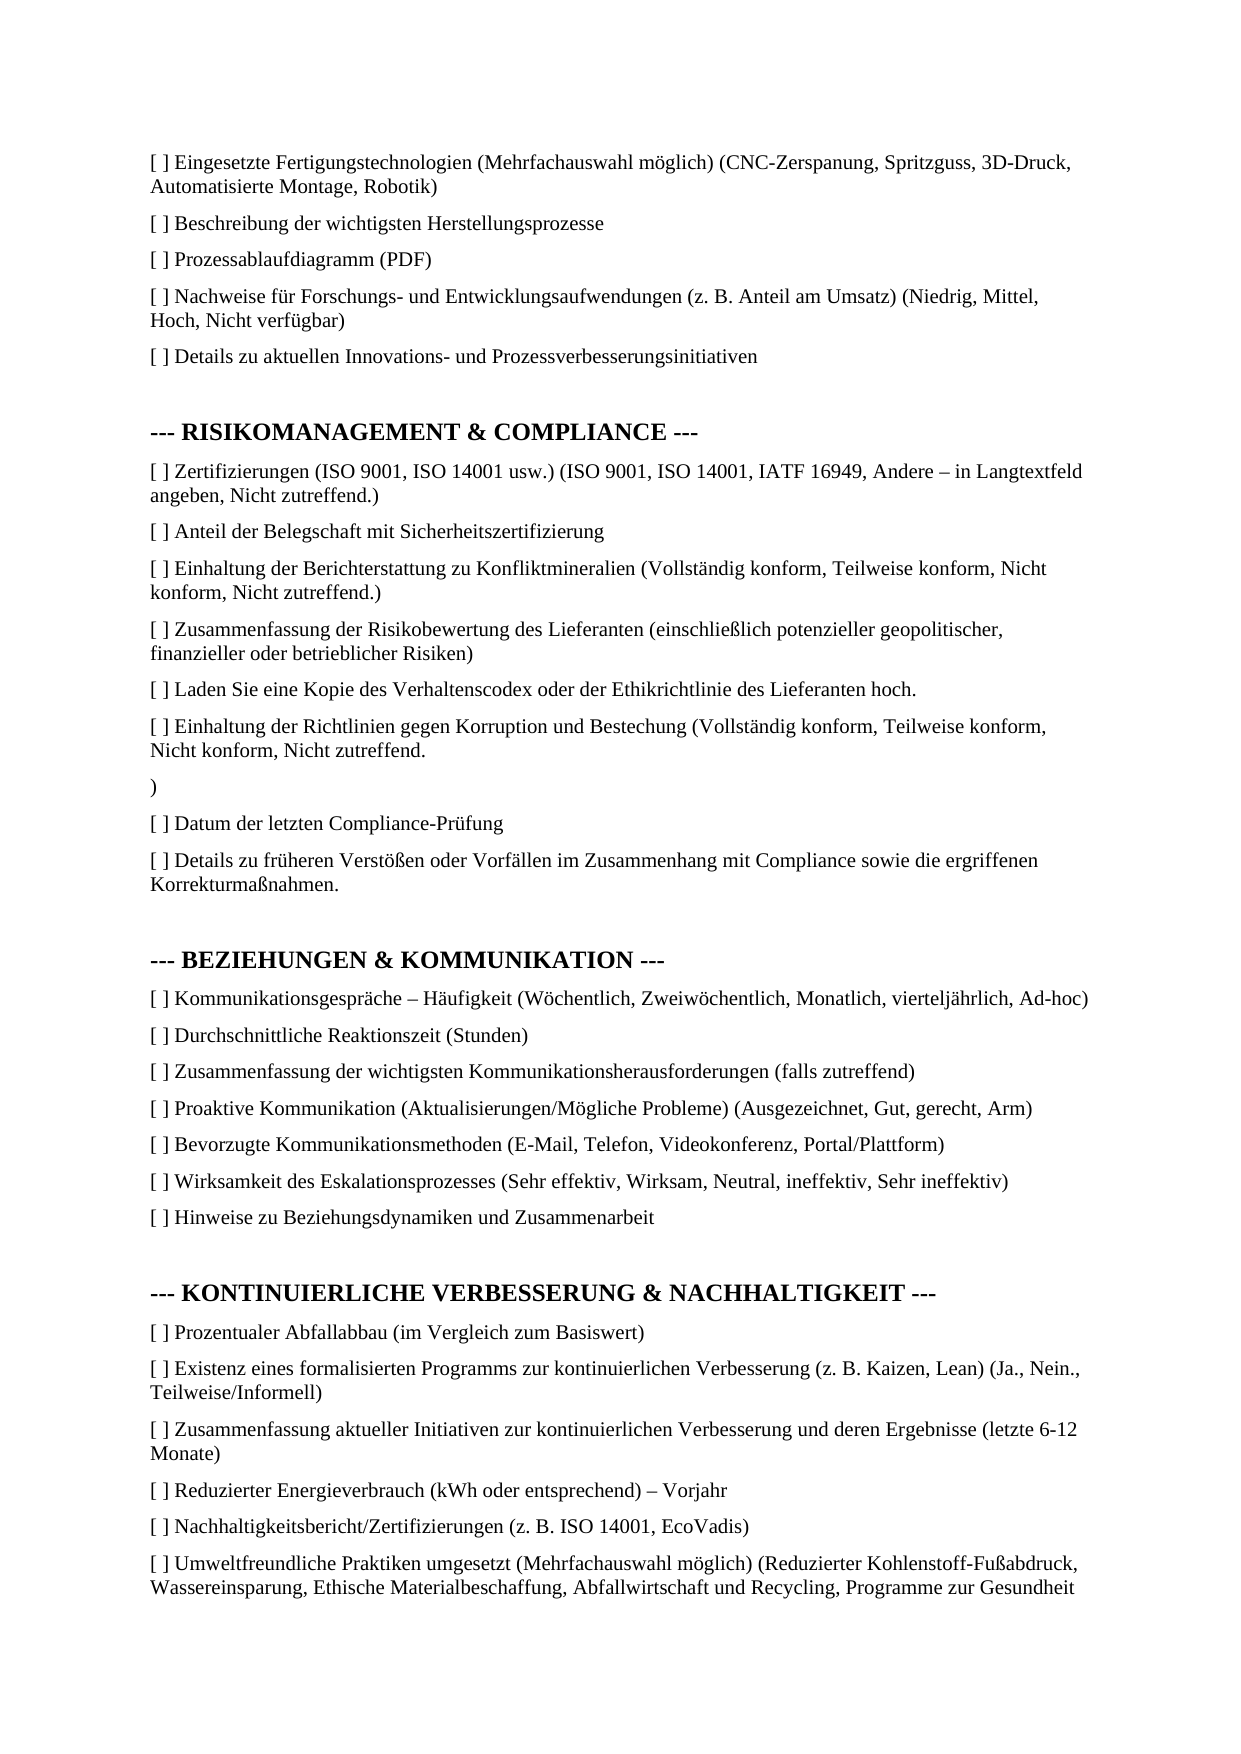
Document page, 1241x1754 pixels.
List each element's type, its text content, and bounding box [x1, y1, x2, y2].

text [ ] Datum der letzten Compliance-Prüfung [150, 811, 1090, 835]
text [ ] Details zu aktuellen Innovations- und Prozessverbesserungsinitiativen [150, 344, 1090, 368]
text [ ] Beschreibung der wichtigsten Herstellungsprozesse [150, 211, 1090, 235]
text [ ] Zusammenfassung der wichtigsten Kommunikationsherausforderungen (falls zutreffend) [150, 1059, 1090, 1083]
text [ ] Prozessablaufdiagramm (PDF) [150, 247, 1090, 271]
text [ ] Bevorzugte Kommunikationsmethoden (E-Mail, Telefon, Videokonferenz, Portal/Plattform) [150, 1132, 1090, 1156]
text [ ] Anteil der Belegschaft mit Sicherheitszertifizierung [150, 519, 1090, 543]
text ) [150, 774, 1090, 798]
text [ ] Zusammenfassung aktueller Initiativen zur kontinuierlichen Verbesserung und deren Ergebnisse (letzte 6-12 Monate) [150, 1417, 1090, 1465]
text [ ] Prozentualer Abfallabbau (im Vergleich zum Basiswert) [150, 1320, 1090, 1344]
text [ ] Proaktive Kommunikation (Aktualisierungen/Mögliche Probleme) (Ausgezeichnet, Gut, gerecht, Arm) [150, 1096, 1090, 1120]
text [ ] Reduzierter Energieverbrauch (kWh oder entsprechend) – Vorjahr [150, 1477, 1090, 1502]
text [ ] Nachhaltigkeitsbericht/Zertifizierungen (z. B. ISO 14001, EcoVadis) [150, 1514, 1090, 1538]
text [ ] Umweltfreundliche Praktiken umgesetzt (Mehrfachauswahl möglich) (Reduzierter Kohlenstoff-Fußabdruck, Wassereinsparung, Ethische Materialbeschaffung, Abfallwirtschaft und Recycling, Programme zur Gesundheit [150, 1551, 1090, 1599]
text [ ] Kommunikationsgespräche – Häufigkeit (Wöchentlich, Zweiwöchentlich, Monatlich, vierteljährlich, Ad-hoc) [150, 986, 1090, 1010]
text [ ] Details zu früheren Verstößen oder Vorfällen im Zusammenhang mit Compliance sowie die ergriffenen Korrekturmaßnahmen. [150, 847, 1090, 896]
text --- RISIKOMANAGEMENT & COMPLIANCE --- [150, 417, 1090, 446]
text [ ] Laden Sie eine Kopie des Verhaltenscodex oder der Ethikrichtlinie des Lieferanten hoch. [150, 677, 1090, 701]
text [ ] Einhaltung der Berichterstattung zu Konfliktmineralien (Vollständig konform, Teilweise konform, Nicht konform, Nicht zutreffend.) [150, 556, 1090, 604]
text [ ] Eingesetzte Fertigungstechnologien (Mehrfachauswahl möglich) (CNC-Zerspanung, Spritzguss, 3D-Druck, Automatisierte Montage, Robotik) [150, 150, 1090, 198]
text [ ] Einhaltung der Richtlinien gegen Korruption und Bestechung (Vollständig konform, Teilweise konform, Nicht konform, Nicht zutreffend. [150, 714, 1090, 762]
text [ ] Durchschnittliche Reaktionszeit (Stunden) [150, 1022, 1090, 1047]
text [ ] Zertifizierungen (ISO 9001, ISO 14001 usw.) (ISO 9001, ISO 14001, IATF 16949, Andere – in Langtextfeld angeben, Nicht zutreffend.) [150, 459, 1090, 507]
text [ ] Existenz eines formalisierten Programms zur kontinuierlichen Verbesserung (z. B. Kaizen, Lean) (Ja., Nein., Teilweise/Informell) [150, 1356, 1090, 1404]
text [ ] Wirksamkeit des Eskalationsprozesses (Sehr effektiv, Wirksam, Neutral, ineffektiv, Sehr ineffektiv) [150, 1169, 1090, 1193]
text [ ] Nachweise für Forschungs- und Entwicklungsaufwendungen (z. B. Anteil am Umsatz) (Niedrig, Mittel, Hoch, Nicht verfügbar) [150, 284, 1090, 332]
text --- KONTINUIERLICHE VERBESSERUNG & NACHHALTIGKEIT --- [150, 1278, 1090, 1307]
text --- BEZIEHUNGEN & KOMMUNIKATION --- [150, 945, 1090, 973]
text [ ] Hinweise zu Beziehungsdynamiken und Zusammenarbeit [150, 1205, 1090, 1229]
text [ ] Zusammenfassung der Risikobewertung des Lieferanten (einschließlich potenzieller geopolitischer, finanzieller oder betrieblicher Risiken) [150, 617, 1090, 665]
